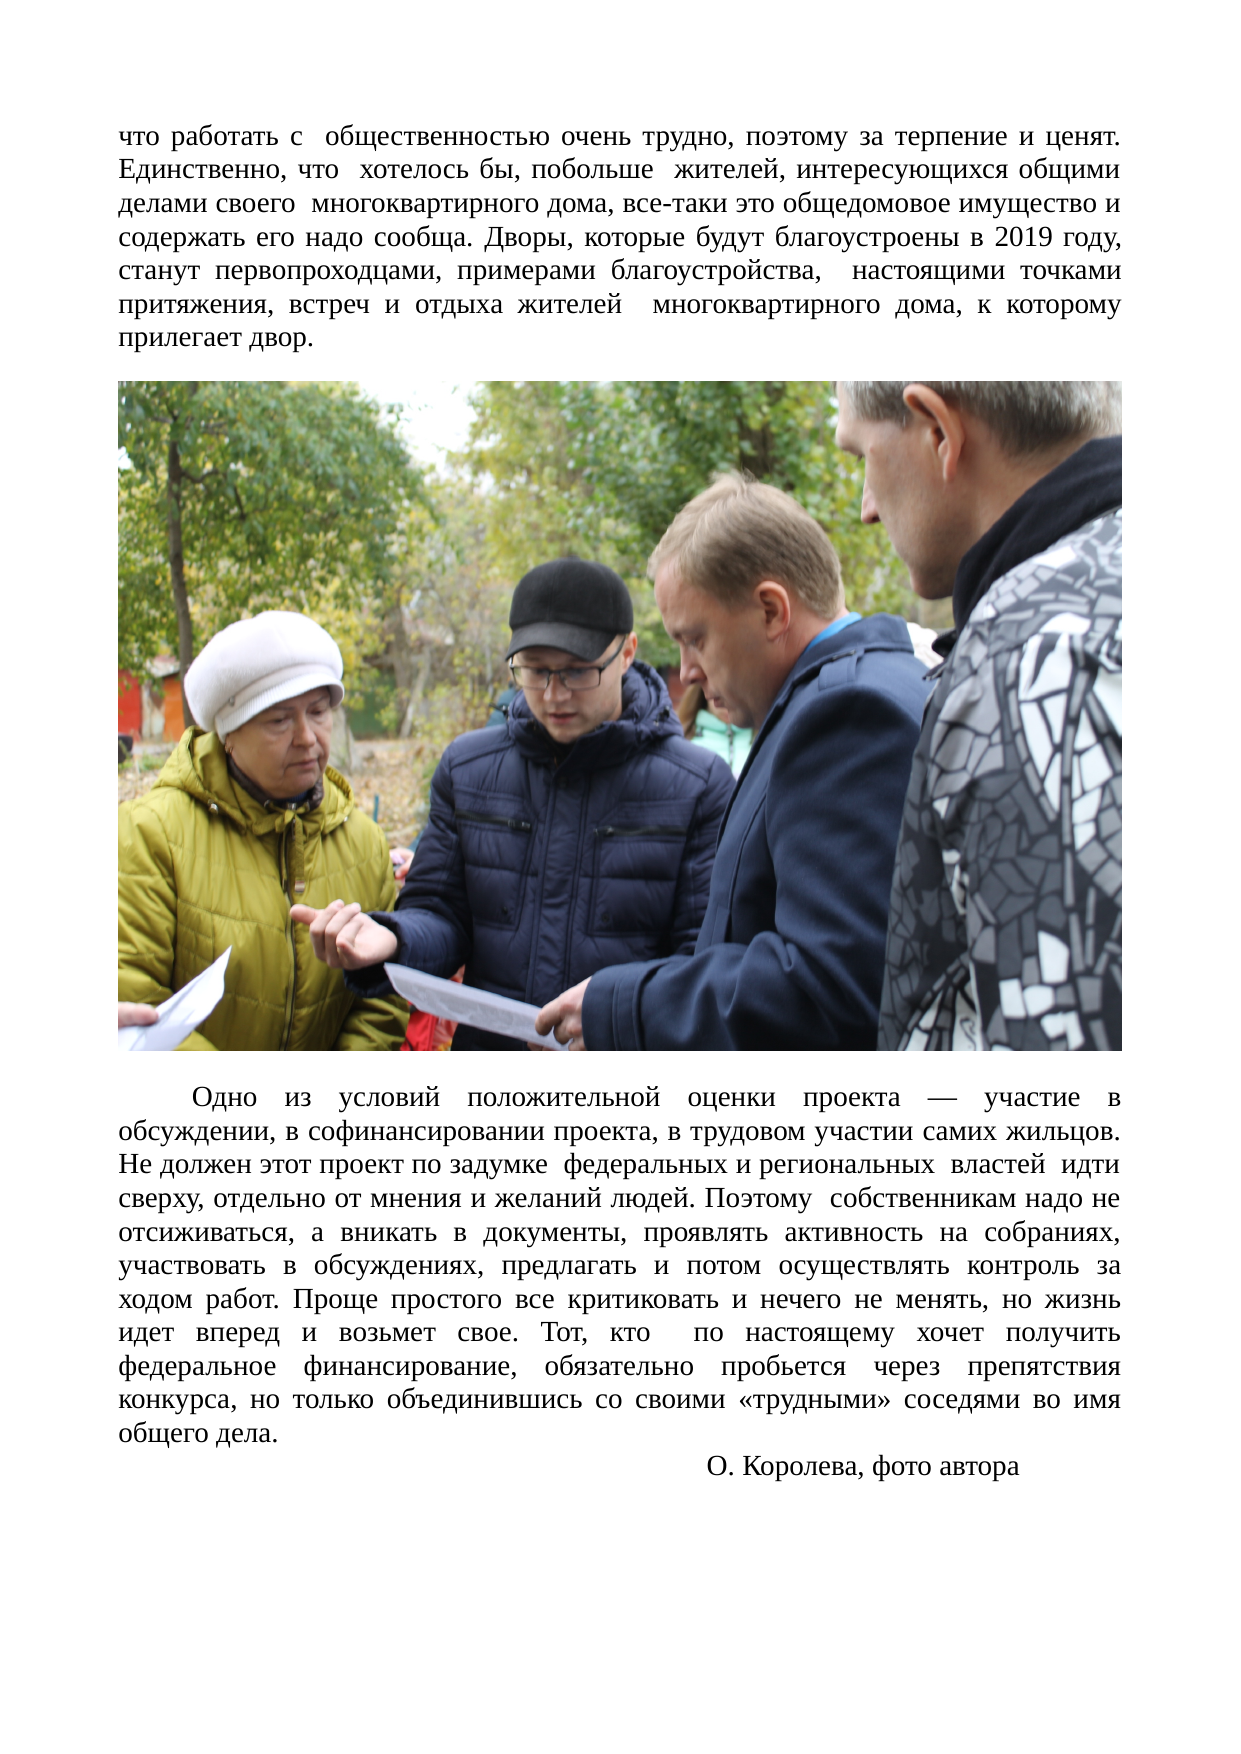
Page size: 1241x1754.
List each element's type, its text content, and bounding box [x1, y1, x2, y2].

text что работать с общественностью очень трудно, поэтому за терпение и ценят. Единственно, что хотелось бы, побольше жителей, интересующихся общими делами своего многоквартирного дома, все-таки это общедомовое имущество и содержать его надо сообща. Дворы, которые будут благоустроены в 2019 году, станут первопроходцами, примерами благоустройства, настоящими точками притяжения, встреч и отдыха жителей многоквартирного дома, к которому прилегает двор. [118, 118, 1122, 353]
picture [118, 381, 1122, 1051]
text О. Королева, фото автора [118, 1448, 1122, 1482]
text Одно из условий положительной оценки проекта — участие в обсуждении, в софинансировании проекта, в трудовом участии самих жильцов. Не должен этот проект по задумке федеральных и региональных властей идти сверху, отдельно от мнения и желаний людей. Поэтому собственникам надо не отсиживаться, а вникать в документы, проявлять активность на собраниях, участвовать в обсуждениях, предлагать и потом осуществлять контроль за ходом работ. Проще простого все критиковать и нечего не менять, но жизнь идет вперед и возьмет свое. Тот, кто по настоящему хочет получить федеральное финансирование, обязательно пробьется через препятствия конкурса, но только объединившись со своими «трудными» соседями во имя общего дела. [118, 1079, 1122, 1448]
